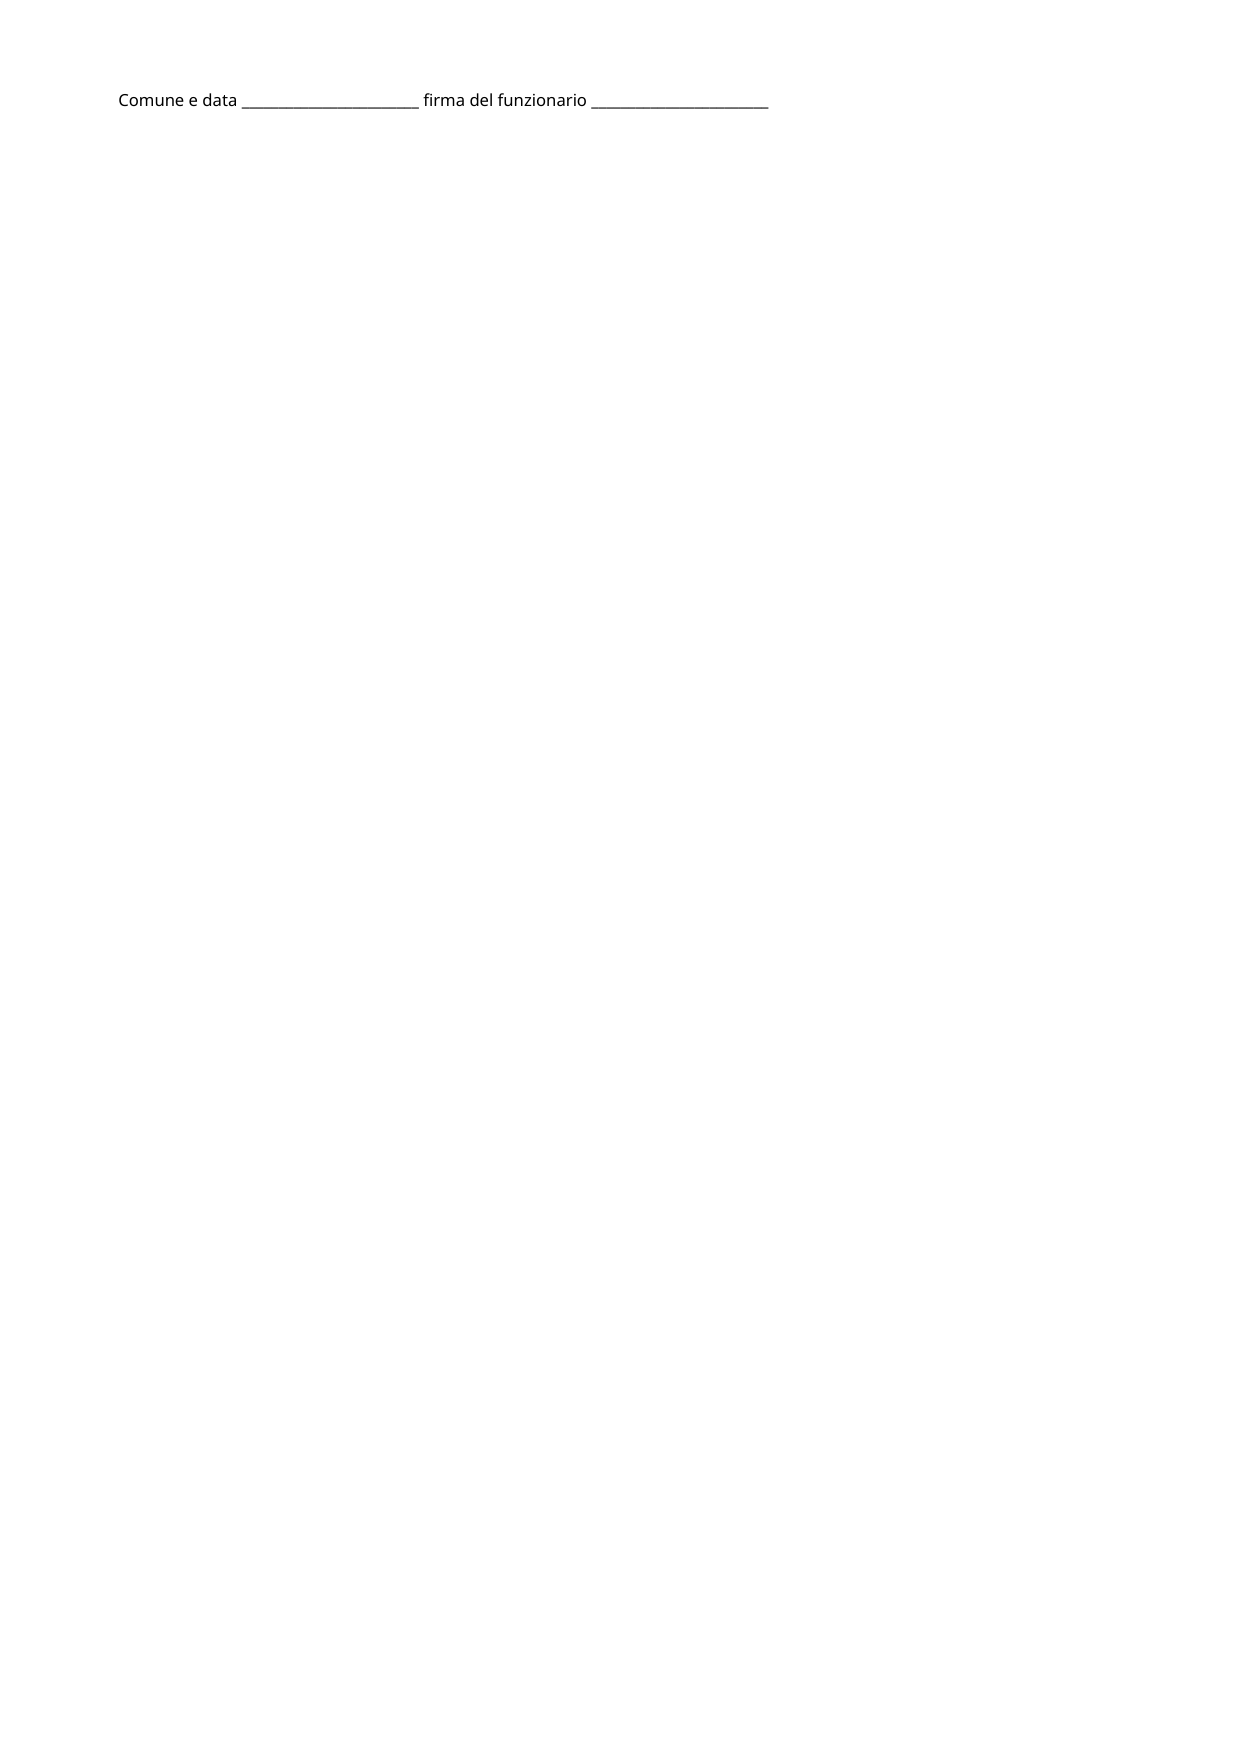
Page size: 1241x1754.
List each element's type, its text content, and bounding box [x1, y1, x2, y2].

text Comune e data ________________________ firma del funzionario ________________________ [118, 88, 1004, 111]
